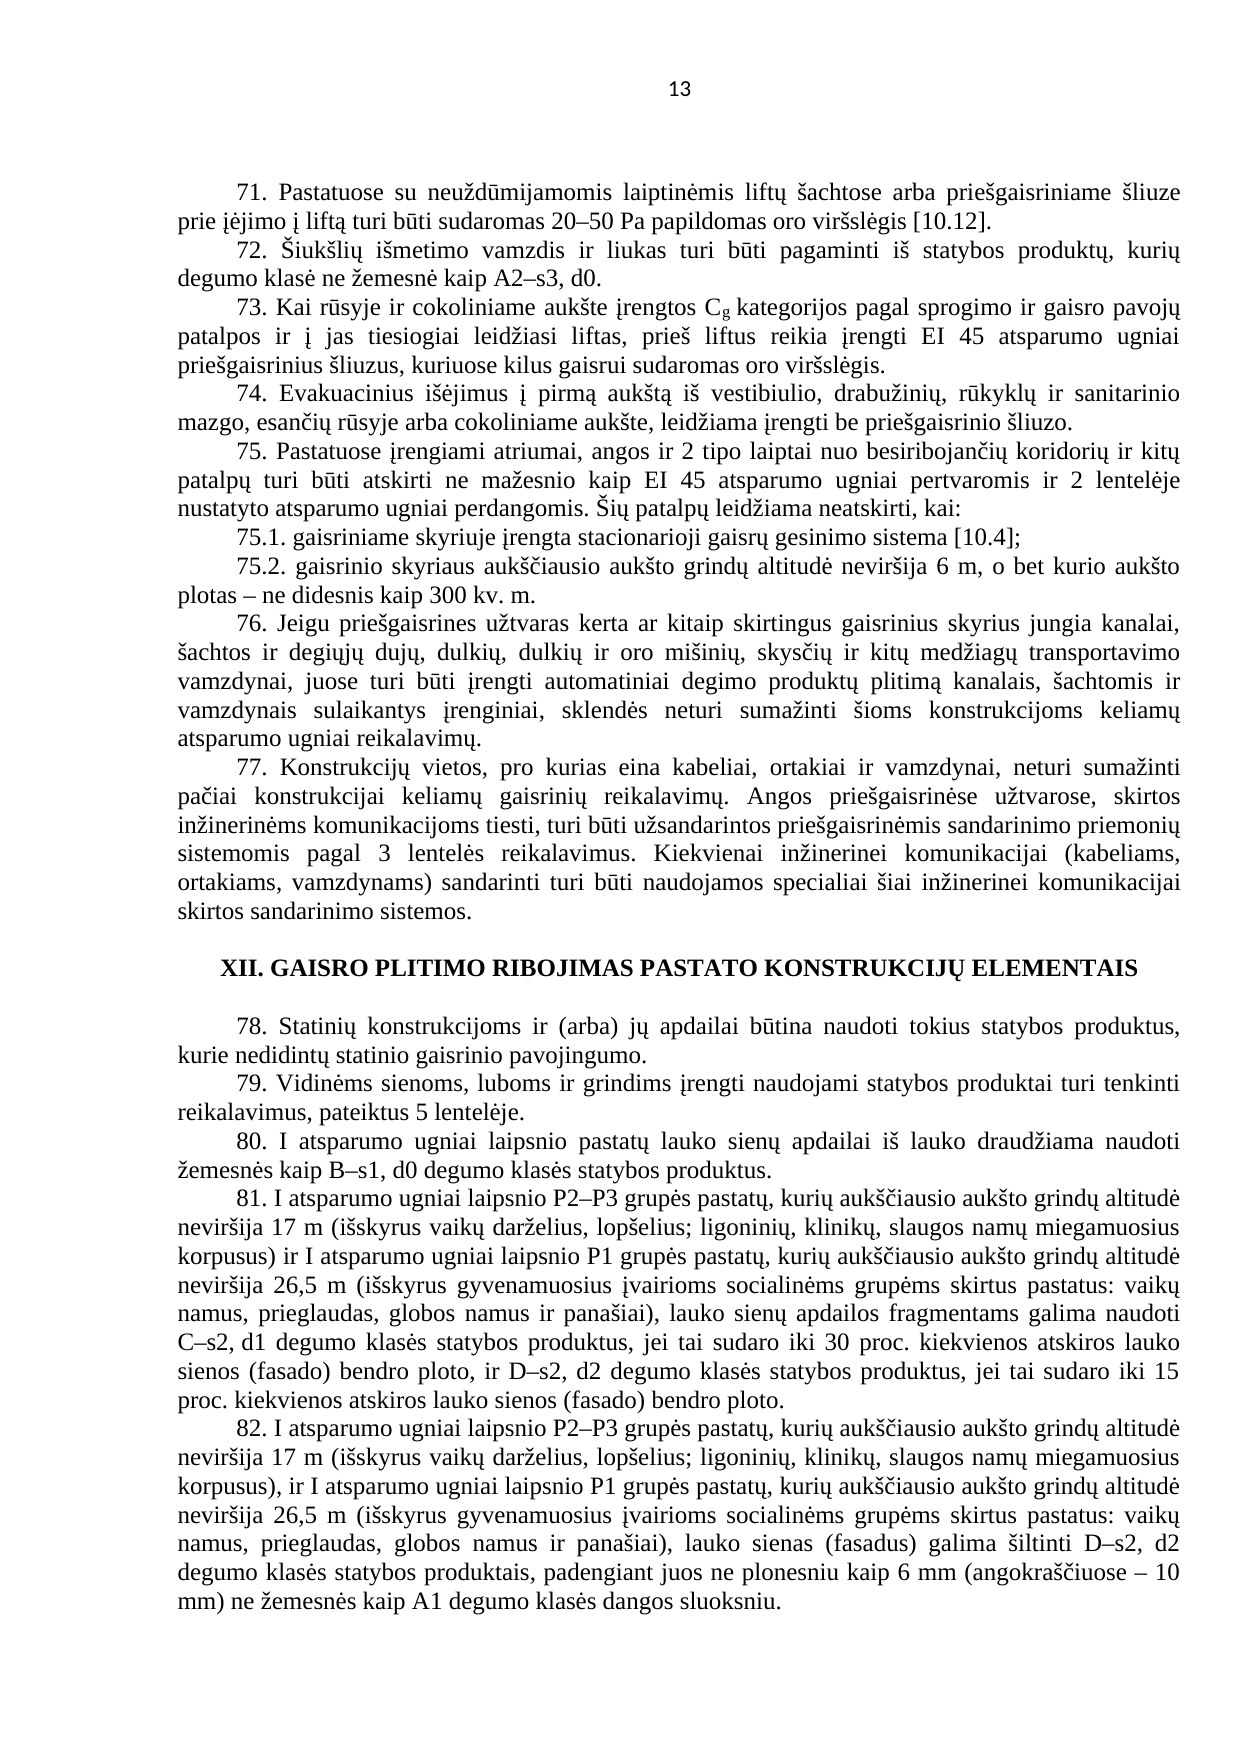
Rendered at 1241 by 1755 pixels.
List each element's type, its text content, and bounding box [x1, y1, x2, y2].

text 82. I atsparumo ugniai laipsnio P2–P3 grupės pastatų, kurių aukščiausio aukšto grindų altitudė neviršija 17 m (išskyrus vaikų darželius, lopšelius; ligoninių, klinikų, slaugos namų miegamuosius korpusus), ir I atsparumo ugniai laipsnio P1 grupės pastatų, kurių aukščiausio aukšto grindų altitudė neviršija 26,5 m (išskyrus gyvenamuosius įvairioms socialinėms grupėms skirtus pastatus: vaikų namus, prieglaudas, globos namus ir panašiai), lauko sienas (fasadus) galima šiltinti D–s2, d2 degumo klasės statybos produktais, padengiant juos ne plonesniu kaip 6 mm (angokraščiuose – 10 mm) ne žemesnės kaip A1 degumo klasės dangos sluoksniu. [177, 1413, 1181, 1615]
text 74. Evakuacinius išėjimus į pirmą aukštą iš vestibiulio, drabužinių, rūkyklų ir sanitarinio mazgo, esančių rūsyje arba cokoliniame aukšte, leidžiama įrengti be priešgaisrinio šliuzo. [177, 378, 1181, 436]
text 81. I atsparumo ugniai laipsnio P2–P3 grupės pastatų, kurių aukščiausio aukšto grindų altitudė neviršija 17 m (išskyrus vaikų darželius, lopšelius; ligoninių, klinikų, slaugos namų miegamuosius korpusus) ir I atsparumo ugniai laipsnio P1 grupės pastatų, kurių aukščiausio aukšto grindų altitudė neviršija 26,5 m (išskyrus gyvenamuosius įvairioms socialinėms grupėms skirtus pastatus: vaikų namus, prieglaudas, globos namus ir panašiai), lauko sienų apdailos fragmentams galima naudoti C–s2, d1 degumo klasės statybos produktus, jei tai sudaro iki 30 proc. kiekvienos atskiros lauko sienos (fasado) bendro ploto, ir D–s2, d2 degumo klasės statybos produktus, jei tai sudaro iki 15 proc. kiekvienos atskiros lauko sienos (fasado) bendro ploto. [177, 1183, 1181, 1413]
text 75.2. gaisrinio skyriaus aukščiausio aukšto grindų altitudė neviršija 6 m, o bet kurio aukšto plotas – ne didesnis kaip 300 kv. m. [177, 551, 1181, 608]
text XiI. GAISRO PLITIMO RIBOJIMAS PASTATO KONSTRUKCIJŲ ELEMENTAIS [177, 953, 1181, 982]
text 80. I atsparumo ugniai laipsnio pastatų lauko sienų apdailai iš lauko draudžiama naudoti žemesnės kaip B–s1, d0 degumo klasės statybos produktus. [177, 1126, 1181, 1183]
text 78. Statinių konstrukcijoms ir (arba) jų apdailai būtina naudoti tokius statybos produktus, kurie nedidintų statinio gaisrinio pavojingumo. [177, 1011, 1181, 1068]
text 72. Šiukšlių išmetimo vamzdis ir liukas turi būti pagaminti iš statybos produktų, kurių degumo klasė ne žemesnė kaip A2–s3, d0. [177, 235, 1181, 292]
text 71. Pastatuose su neuždūmijamomis laiptinėmis liftų šachtose arba priešgaisriniame šliuze prie įėjimo į liftą turi būti sudaromas 20–50 Pa papildomas oro viršslėgis [10.12]. [177, 177, 1181, 235]
text 77. Konstrukcijų vietos, pro kurias eina kabeliai, ortakiai ir vamzdynai, neturi sumažinti pačiai konstrukcijai keliamų gaisrinių reikalavimų. Angos priešgaisrinėse užtvarose, skirtos inžinerinėms komunikacijoms tiesti, turi būti užsandarintos priešgaisrinėmis sandarinimo priemonių sistemomis pagal 3 lentelės reikalavimus. Kiekvienai inžinerinei komunikacijai (kabeliams, ortakiams, vamzdynams) sandarinti turi būti naudojamos specialiai šiai inžinerinei komunikacijai skirtos sandarinimo sistemos. [177, 752, 1181, 925]
text 75. Pastatuose įrengiami atriumai, angos ir 2 tipo laiptai nuo besiribojančių koridorių ir kitų patalpų turi būti atskirti ne mažesnio kaip EI 45 atsparumo ugniai pertvaromis ir 2 lentelėje nustatyto atsparumo ugniai perdangomis. Šių patalpų leidžiama neatskirti, kai: [177, 436, 1181, 522]
text 79. Vidinėms sienoms, luboms ir grindims įrengti naudojami statybos produktai turi tenkinti reikalavimus, pateiktus 5 lentelėje. [177, 1068, 1181, 1126]
text 73. Kai rūsyje ir cokoliniame aukšte įrengtos Cg kategorijos pagal sprogimo ir gaisro pavojų patalpos ir į jas tiesiogiai leidžiasi liftas, prieš liftus reikia įrengti EI 45 atsparumo ugniai priešgaisrinius šliuzus, kuriuose kilus gaisrui sudaromas oro viršslėgis. [177, 292, 1181, 378]
text 76. Jeigu priešgaisrines užtvaras kerta ar kitaip skirtingus gaisrinius skyrius jungia kanalai, šachtos ir degiųjų dujų, dulkių, dulkių ir oro mišinių, skysčių ir kitų medžiagų transportavimo vamzdynai, juose turi būti įrengti automatiniai degimo produktų plitimą kanalais, šachtomis ir vamzdynais sulaikantys įrenginiai, sklendės neturi sumažinti šioms konstrukcijoms keliamų atsparumo ugniai reikalavimų. [177, 608, 1181, 752]
text 75.1. gaisriniame skyriuje įrengta stacionarioji gaisrų gesinimo sistema [10.4]; [177, 522, 1181, 551]
